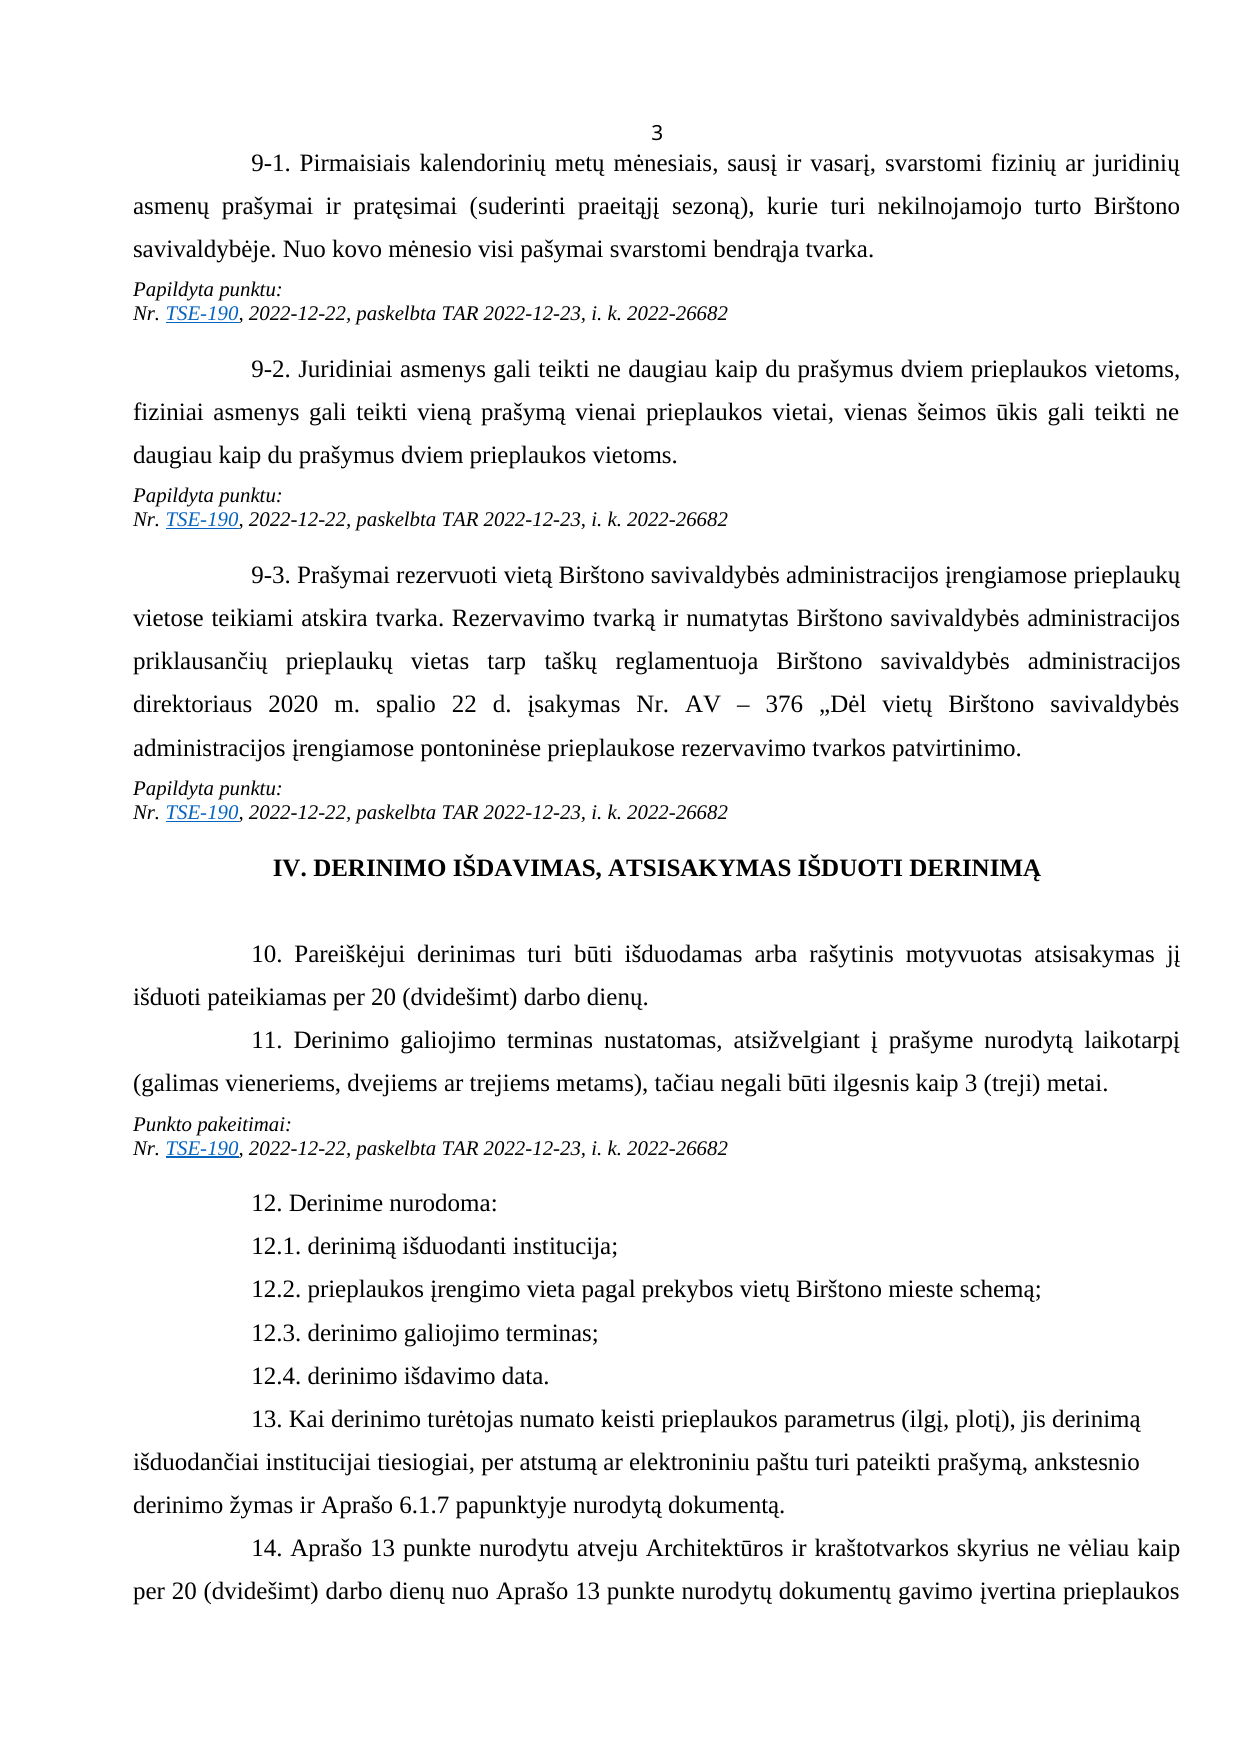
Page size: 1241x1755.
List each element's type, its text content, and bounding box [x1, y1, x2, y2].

text 12. Derinime nurodoma: [133, 1188, 1181, 1217]
text 12.2. prieplaukos įrengimo vieta pagal prekybos vietų Birštono mieste schemą; [133, 1274, 1181, 1303]
text Nr. TSE-190, 2022-12-22, paskelbta TAR 2022-12-23, i. k. 2022-26682 [133, 800, 1181, 824]
text 12.1. derinimą išduodanti institucija; [133, 1231, 1181, 1260]
text 9-2. Juridiniai asmenys gali teikti ne daugiau kaip du prašymus dviem prieplaukos vietoms, fiziniai asmenys gali teikti vieną prašymą vienai prieplaukos vietai, vienas šeimos ūkis gali teikti ne daugiau kaip du prašymus dviem prieplaukos vietoms. [133, 354, 1181, 469]
text Nr. TSE-190, 2022-12-22, paskelbta TAR 2022-12-23, i. k. 2022-26682 [133, 507, 1181, 531]
text 11. Derinimo galiojimo terminas nustatomas, atsižvelgiant į prašyme nurodytą laikotarpį (galimas vieneriems, dvejiems ar trejiems metams), tačiau negali būti ilgesnis kaip 3 (treji) metai. [133, 1025, 1181, 1097]
text 13. Kai derinimo turėtojas numato keisti prieplaukos parametrus (ilgį, plotį), jis derinimą išduodančiai institucijai tiesiogiai, per atstumą ar elektroniniu paštu turi pateikti prašymą, ankstesnio derinimo žymas ir Aprašo 6.1.7 papunktyje nurodytą dokumentą. [133, 1404, 1181, 1519]
text 9-1. Pirmaisiais kalendorinių metų mėnesiais, sausį ir vasarį, svarstomi fizinių ar juridinių asmenų prašymai ir pratęsimai (suderinti praeitąjį sezoną), kurie turi nekilnojamojo turto Birštono savivaldybėje. Nuo kovo mėnesio visi pašymai svarstomi bendrąja tvarka. [133, 148, 1181, 263]
text IV. DERINIMO IŠDAVIMAS, ATSISAKYMAS IŠDUOTI DERINIMĄ [133, 853, 1181, 881]
text 12.4. derinimo išdavimo data. [133, 1361, 1181, 1389]
text Punkto pakeitimai: [133, 1111, 1181, 1136]
text 12.3. derinimo galiojimo terminas; [133, 1318, 1181, 1346]
text 14. Aprašo 13 punkte nurodytu atveju Architektūros ir kraštotvarkos skyrius ne vėliau kaip per 20 (dvidešimt) darbo dienų nuo Aprašo 13 punkte nurodytų dokumentų gavimo įvertina prieplaukos [133, 1533, 1181, 1605]
text Papildyta punktu: [133, 776, 1181, 800]
text 10. Pareiškėjui derinimas turi būti išduodamas arba rašytinis motyvuotas atsisakymas jį išduoti pateikiamas per 20 (dvidešimt) darbo dienų. [133, 939, 1181, 1011]
text Papildyta punktu: [133, 483, 1181, 507]
text Nr. TSE-190, 2022-12-22, paskelbta TAR 2022-12-23, i. k. 2022-26682 [133, 1136, 1181, 1159]
text Nr. TSE-190, 2022-12-22, paskelbta TAR 2022-12-23, i. k. 2022-26682 [133, 301, 1181, 325]
text Papildyta punktu: [133, 277, 1181, 301]
text 9-3. Prašymai rezervuoti vietą Birštono savivaldybės administracijos įrengiamose prieplaukų vietose teikiami atskira tvarka. Rezervavimo tvarką ir numatytas Birštono savivaldybės administracijos priklausančių prieplaukų vietas tarp taškų reglamentuoja Birštono savivaldybės administracijos direktoriaus 2020 m. spalio 22 d. įsakymas Nr. AV – 376 „Dėl vietų Birštono savivaldybės administracijos įrengiamose pontoninėse prieplaukose rezervavimo tvarkos patvirtinimo. [133, 560, 1181, 761]
